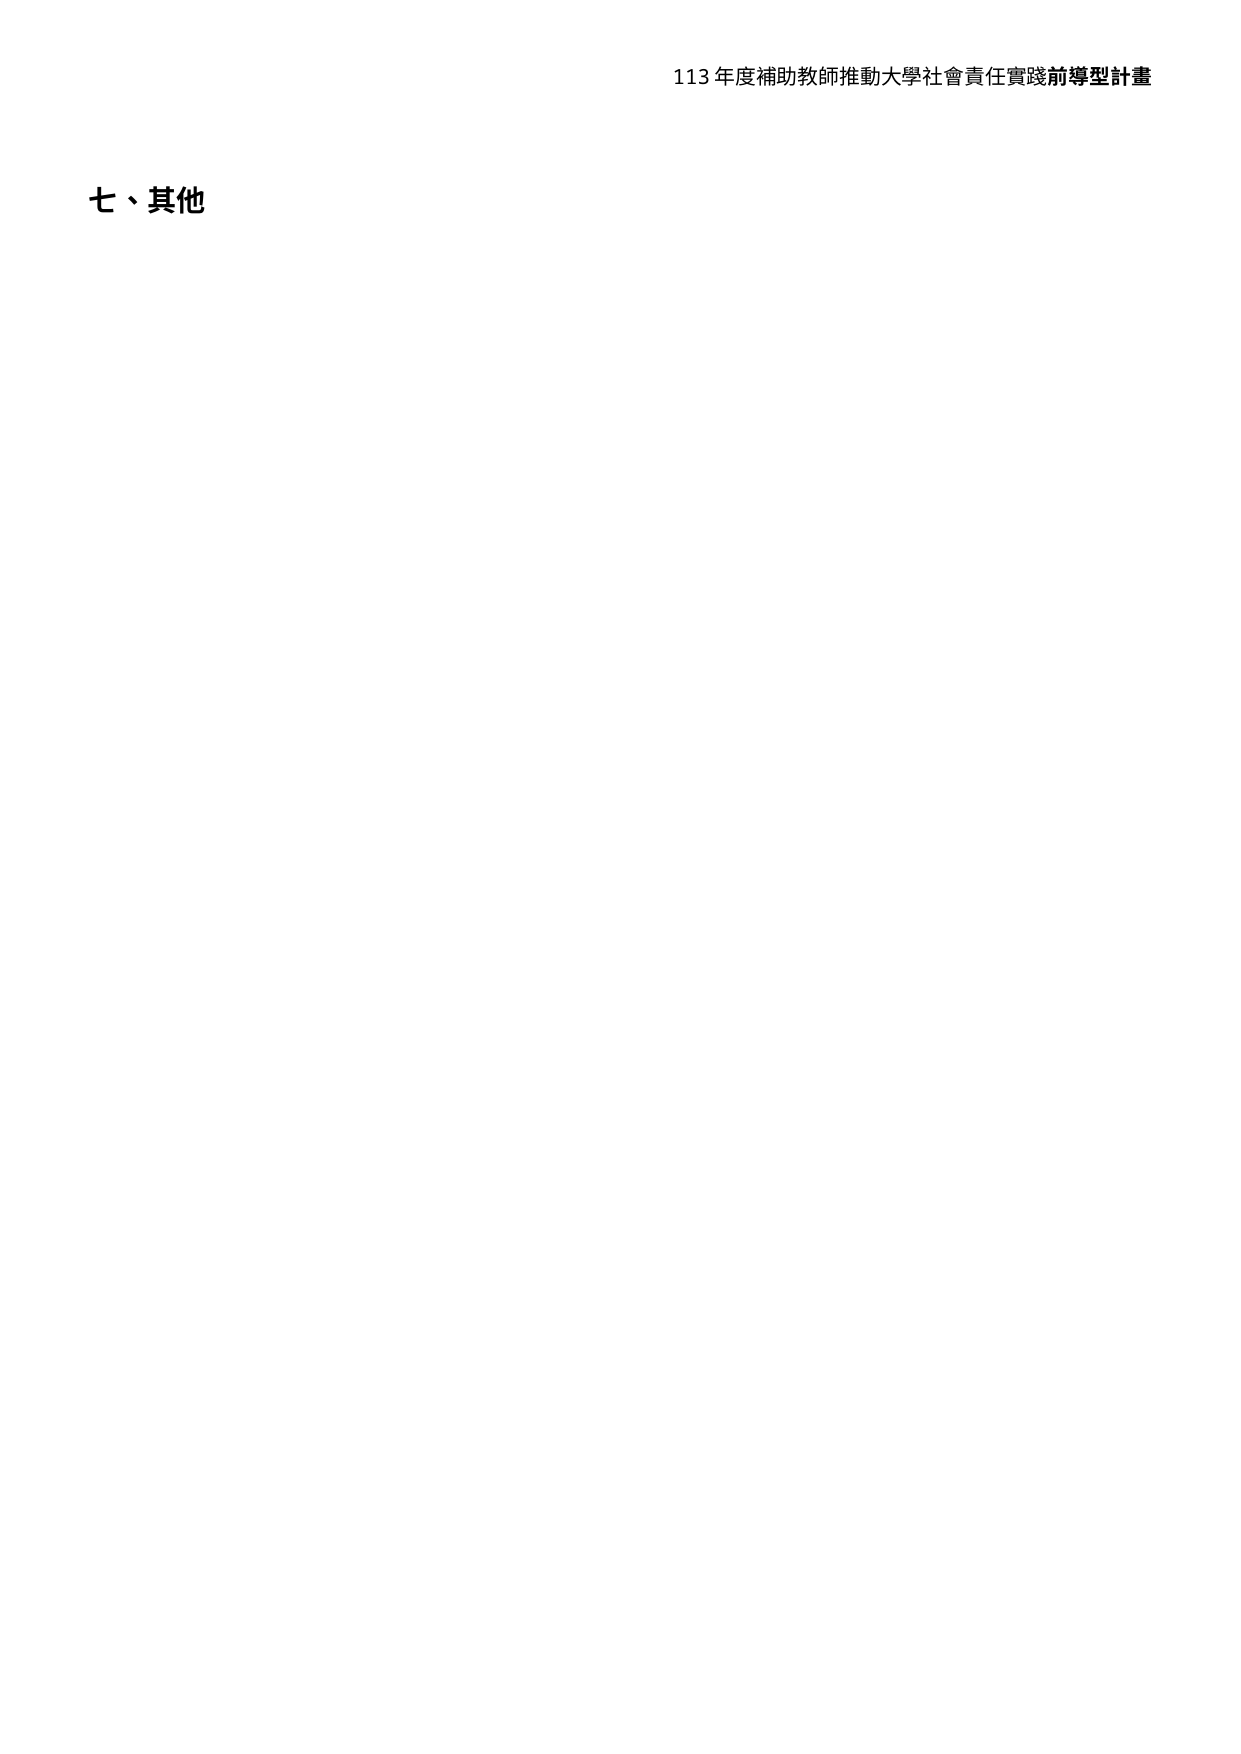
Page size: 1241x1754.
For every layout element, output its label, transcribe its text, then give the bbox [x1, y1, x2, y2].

text 七、其他 [89, 157, 1152, 220]
